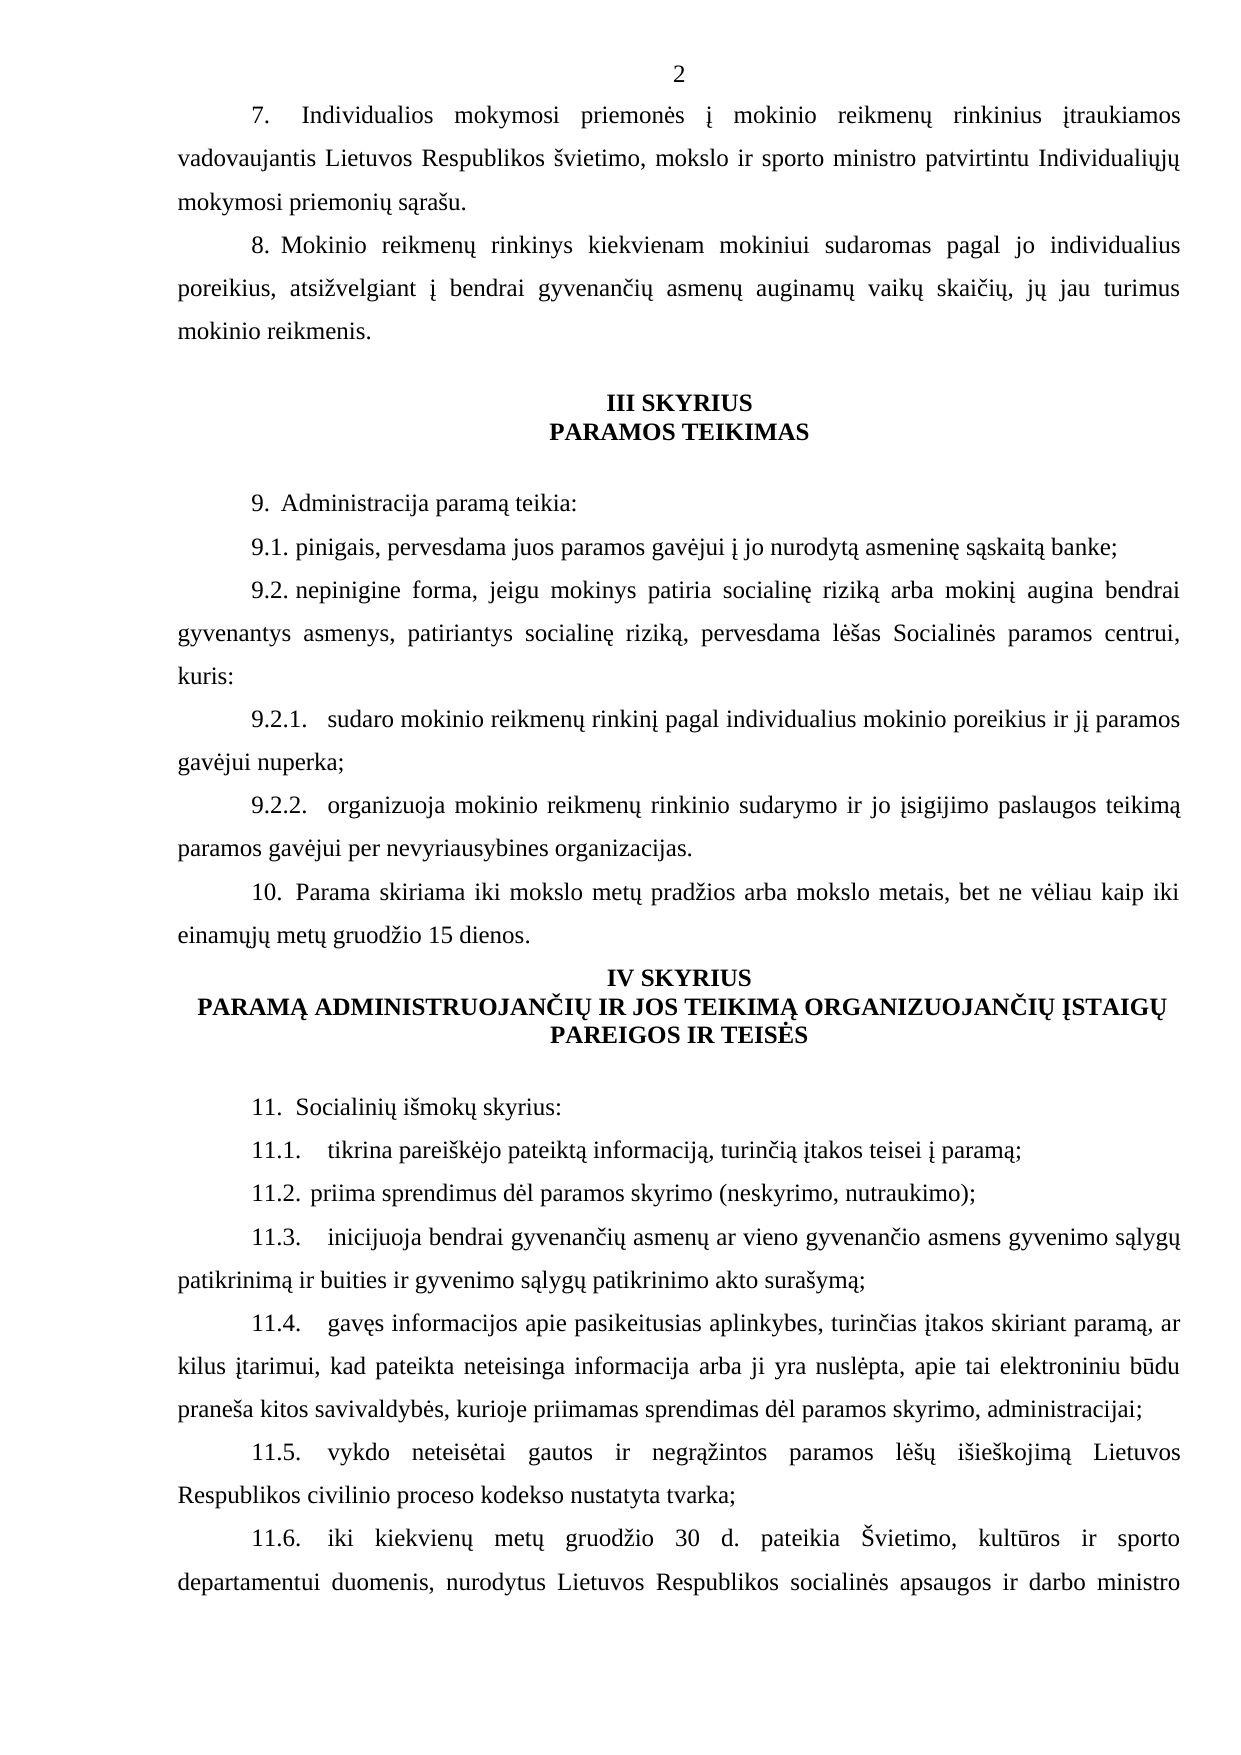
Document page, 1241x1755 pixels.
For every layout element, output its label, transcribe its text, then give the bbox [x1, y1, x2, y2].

text PARAMOS TEIKIMAS [177, 417, 1181, 445]
text 9.2.1. sudaro mokinio reikmenų rinkinį pagal individualius mokinio poreikius ir jį paramos gavėjui nuperka; [177, 704, 1181, 776]
text 11. Socialinių išmokų skyrius: [177, 1092, 1181, 1121]
text 11.6. iki kiekvienų metų gruodžio 30 d. pateikia Švietimo, kultūros ir sporto departamentui duomenis, nurodytus Lietuvos Respublikos socialinės apsaugos ir darbo ministro [177, 1523, 1181, 1595]
text 11.1. tikrina pareiškėjo pateiktą informaciją, turinčią įtakos teisei į paramą; [177, 1135, 1181, 1164]
text 9. Administracija paramą teikia: [177, 488, 1181, 517]
text 9.1. pinigais, pervesdama juos paramos gavėjui į jo nurodytą asmeninę sąskaitą banke; [177, 532, 1181, 560]
text 11.3. inicijuoja bendrai gyvenančių asmenų ar vieno gyvenančio asmens gyvenimo sąlygų patikrinimą ir buities ir gyvenimo sąlygų patikrinimo akto surašymą; [177, 1222, 1181, 1293]
text 9.2.2. organizuoja mokinio reikmenų rinkinio sudarymo ir jo įsigijimo paslaugos teikimą paramos gavėjui per nevyriausybines organizacijas. [177, 790, 1181, 862]
text PARAMĄ ADMINISTRUOJANČIŲ IR JOS TEIKIMĄ ORGANIZUOJANČIŲ ĮSTAIGŲ PAREIGOS IR TEISĖS [177, 992, 1181, 1049]
text 9.2. nepinigine forma, jeigu mokinys patiria socialinę riziką arba mokinį augina bendrai gyvenantys asmenys, patiriantys socialinę riziką, pervesdama lėšas Socialinės paramos centrui, kuris: [177, 575, 1181, 690]
text III SKYRIUS [177, 388, 1181, 417]
text 11.5. vykdo neteisėtai gautos ir negrąžintos paramos lėšų išieškojimą Lietuvos Respublikos civilinio proceso kodekso nustatyta tvarka; [177, 1437, 1181, 1509]
text IV SKYRIUS [177, 963, 1181, 992]
text 7. Individualios mokymosi priemonės į mokinio reikmenų rinkinius įtraukiamos vadovaujantis Lietuvos Respublikos švietimo, mokslo ir sporto ministro patvirtintu Individualiųjų mokymosi priemonių sąrašu. [177, 100, 1181, 215]
text 8. Mokinio reikmenų rinkinys kiekvienam mokiniui sudaromas pagal jo individualius poreikius, atsižvelgiant į bendrai gyvenančių asmenų auginamų vaikų skaičių, jų jau turimus mokinio reikmenis. [177, 230, 1181, 345]
text 11.4. gavęs informacijos apie pasikeitusias aplinkybes, turinčias įtakos skiriant paramą, ar kilus įtarimui, kad pateikta neteisinga informacija arba ji yra nuslėpta, apie tai elektroniniu būdu praneša kitos savivaldybės, kurioje priimamas sprendimas dėl paramos skyrimo, administracijai; [177, 1308, 1181, 1423]
text 10. Parama skiriama iki mokslo metų pradžios arba mokslo metais, bet ne vėliau kaip iki einamųjų metų gruodžio 15 dienos. [177, 877, 1181, 948]
text 11.2. priima sprendimus dėl paramos skyrimo (neskyrimo, nutraukimo); [251, 1178, 1181, 1207]
